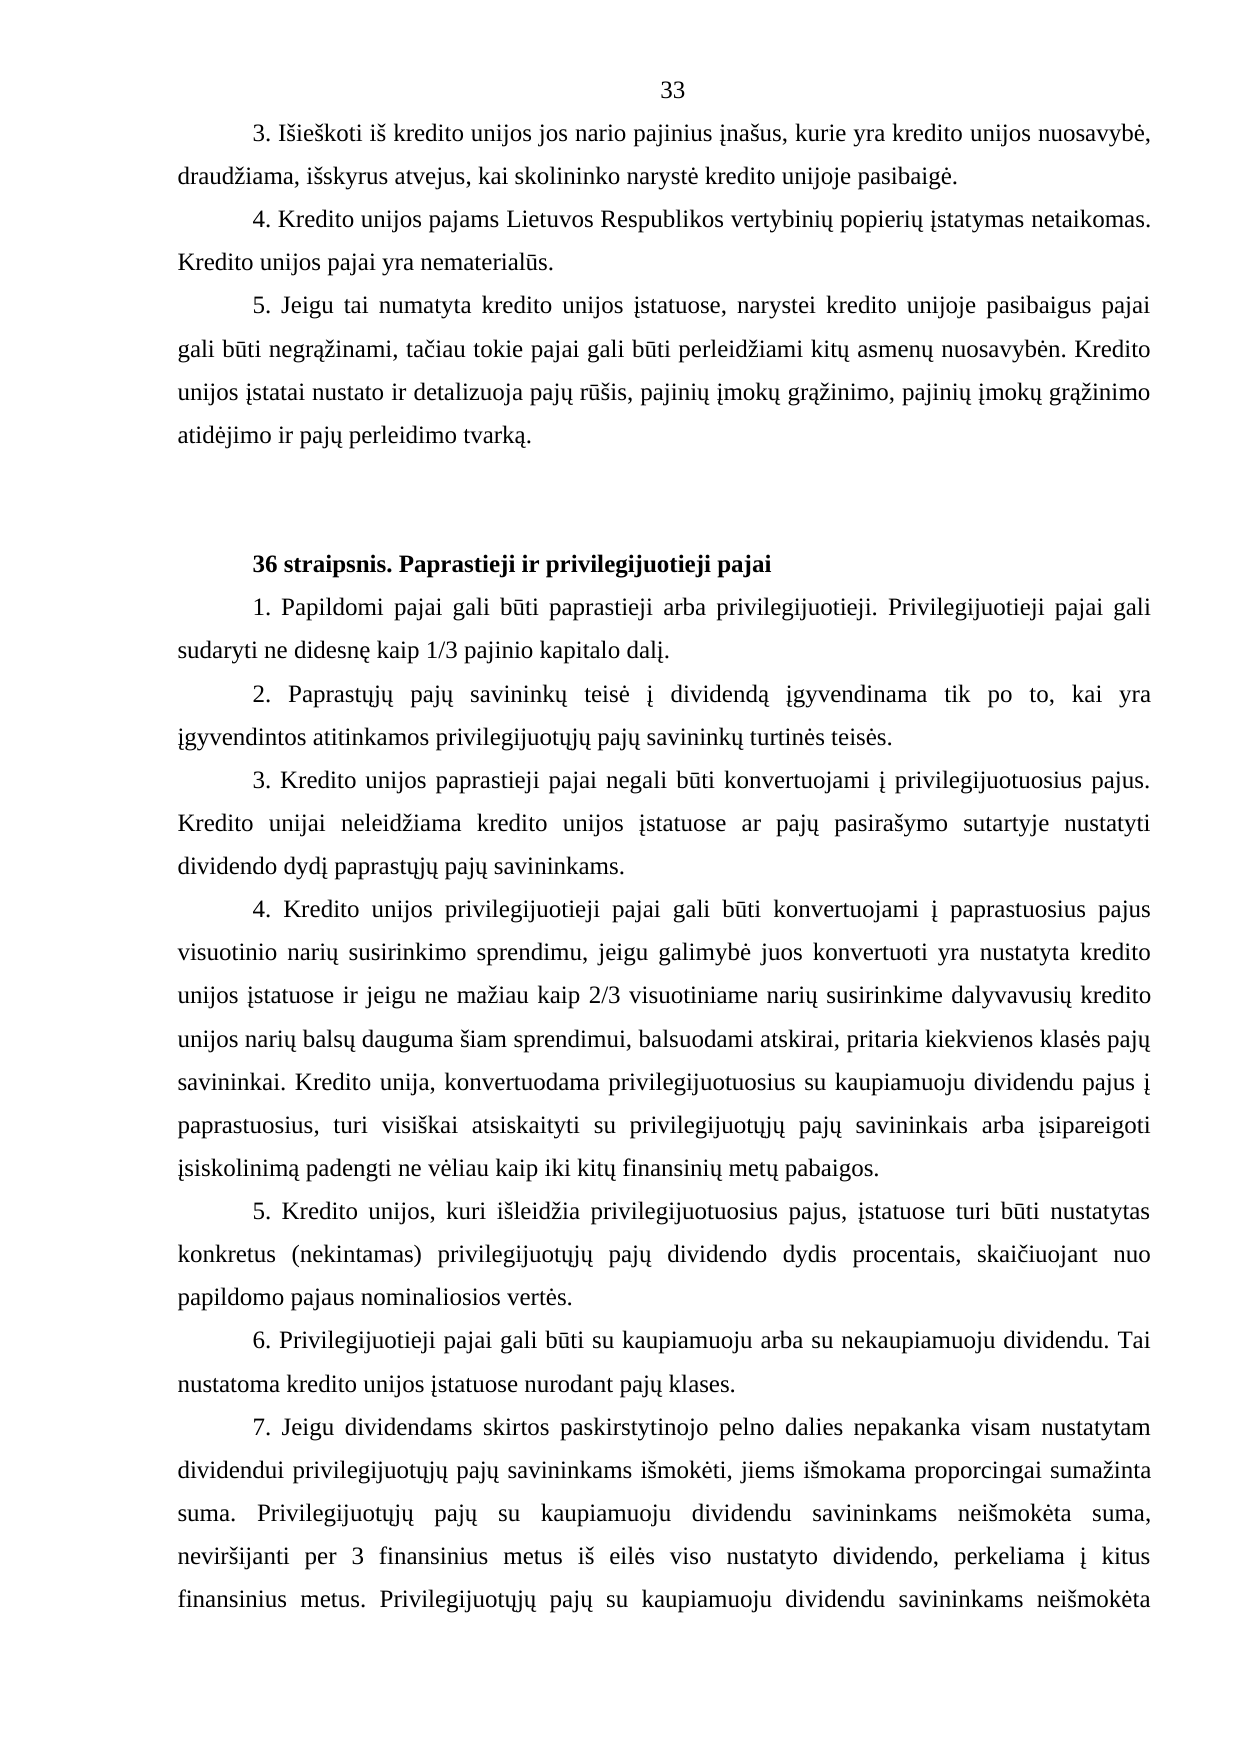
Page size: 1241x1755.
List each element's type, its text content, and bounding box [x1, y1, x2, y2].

text 4. Kredito unijos pajams Lietuvos Respublikos vertybinių popierių įstatymas netaikomas. Kredito unijos pajai yra nematerialūs. [177, 204, 1152, 276]
text 2. Paprastųjų pajų savininkų teisė į dividendą įgyvendinama tik po to, kai yra įgyvendintos atitinkamos privilegijuotųjų pajų savininkų turtinės teisės. [177, 679, 1152, 751]
text 1. Papildomi pajai gali būti paprastieji arba privilegijuotieji. Privilegijuotieji pajai gali sudaryti ne didesnę kaip 1/3 pajinio kapitalo dalį. [177, 592, 1152, 664]
text 5. Jeigu tai numatyta kredito unijos įstatuose, narystei kredito unijoje pasibaigus pajai gali būti negrąžinami, tačiau tokie pajai gali būti perleidžiami kitų asmenų nuosavybėn. Kredito unijos įstatai nustato ir detalizuoja pajų rūšis, pajinių įmokų grąžinimo, pajinių įmokų grąžinimo atidėjimo ir pajų perleidimo tvarką. [177, 291, 1152, 449]
text 6. Privilegijuotieji pajai gali būti su kaupiamuoju arba su nekaupiamuoju dividendu. Tai nustatoma kredito unijos įstatuose nurodant pajų klases. [177, 1326, 1152, 1397]
text 3. Išieškoti iš kredito unijos jos nario pajinius įnašus, kurie yra kredito unijos nuosavybė, draudžiama, išskyrus atvejus, kai skolininko narystė kredito unijoje pasibaigė. [177, 118, 1152, 190]
text 4. Kredito unijos privilegijuotieji pajai gali būti konvertuojami į paprastuosius pajus visuotinio narių susirinkimo sprendimu, jeigu galimybė juos konvertuoti yra nustatyta kredito unijos įstatuose ir jeigu ne mažiau kaip 2/3 visuotiniame narių susirinkime dalyvavusių kredito unijos narių balsų dauguma šiam sprendimui, balsuodami atskirai, pritaria kiekvienos klasės pajų savininkai. Kredito unija, konvertuodama privilegijuotuosius su kaupiamuoju dividendu pajus į paprastuosius, turi visiškai atsiskaityti su privilegijuotųjų pajų savininkais arba įsipareigoti įsiskolinimą padengti ne vėliau kaip iki kitų finansinių metų pabaigos. [177, 894, 1152, 1182]
text 7. Jeigu dividendams skirtos paskirstytinojo pelno dalies nepakanka visam nustatytam dividendui privilegijuotųjų pajų savininkams išmokėti, jiems išmokama proporcingai sumažinta suma. Privilegijuotųjų pajų su kaupiamuoju dividendu savininkams neišmokėta suma, neviršijanti per 3 finansinius metus iš eilės viso nustatyto dividendo, perkeliama į kitus finansinius metus. Privilegijuotųjų pajų su kaupiamuoju dividendu savininkams neišmokėta [177, 1412, 1152, 1613]
text 3. Kredito unijos paprastieji pajai negali būti konvertuojami į privilegijuotuosius pajus. Kredito unijai neleidžiama kredito unijos įstatuose ar pajų pasirašymo sutartyje nustatyti dividendo dydį paprastųjų pajų savininkams. [177, 765, 1152, 880]
text 36 straipsnis. Paprastieji ir privilegijuotieji pajai [177, 549, 1152, 578]
text 5. Kredito unijos, kuri išleidžia privilegijuotuosius pajus, įstatuose turi būti nustatytas konkretus (nekintamas) privilegijuotųjų pajų dividendo dydis procentais, skaičiuojant nuo papildomo pajaus nominaliosios vertės. [177, 1196, 1152, 1311]
